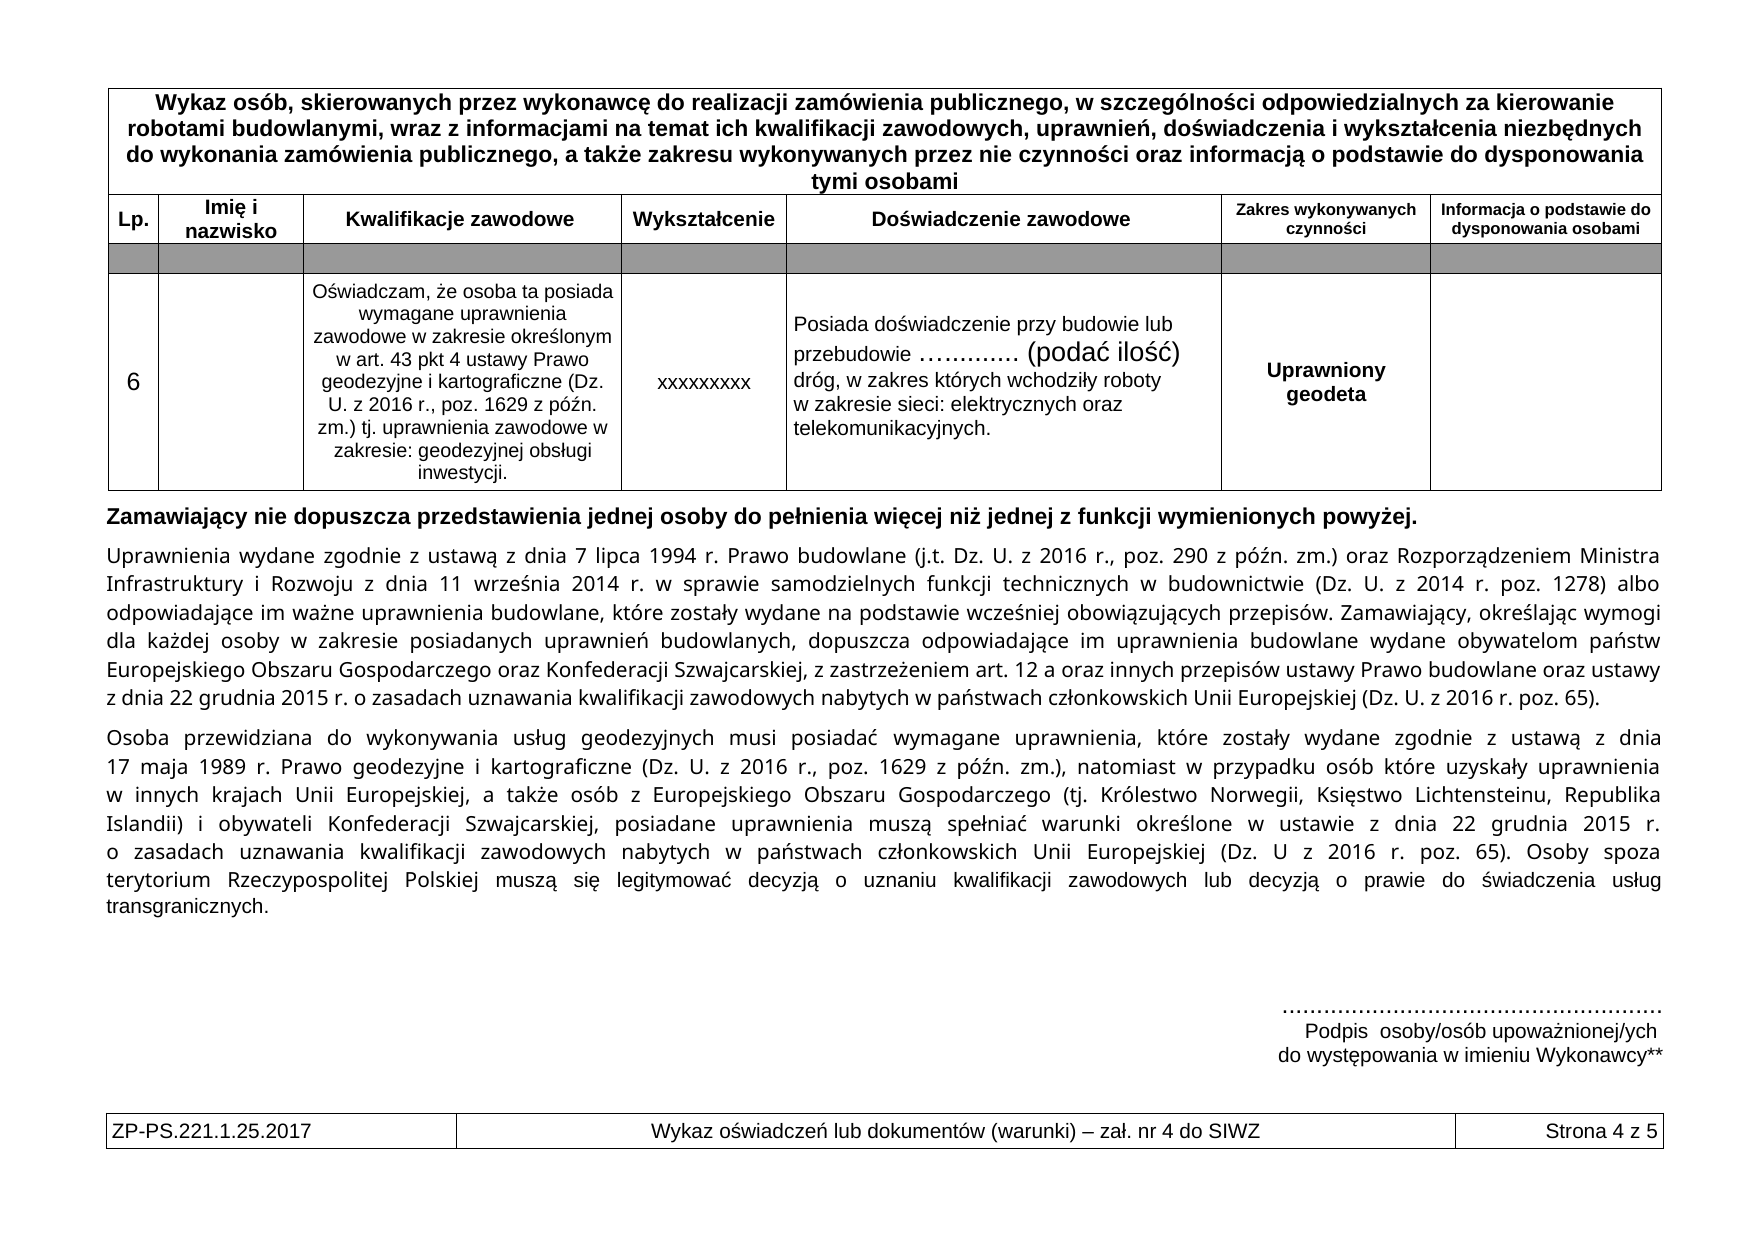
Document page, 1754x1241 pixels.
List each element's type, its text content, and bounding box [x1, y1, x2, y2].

table_cell [109, 244, 158, 273]
table_cell [1431, 274, 1661, 489]
table_cell Zakres wykonywanych czynności [1222, 195, 1430, 243]
text Podpis osoby/osób upoważnionej/ych [579, 1018, 1663, 1042]
table_cell Posiada doświadczenie przy budowie lub przebudowie ….......... (podać ilość) dróg, w zakres których wchodziły roboty w zakresie sieci: elektrycznych oraz telekomunikacyjnych. [787, 274, 1221, 489]
table_cell [159, 244, 303, 273]
table_cell Kwalifikacje zawodowe [304, 195, 621, 243]
table_cell [304, 244, 621, 273]
table_cell [787, 244, 1221, 273]
table_cell Imię i nazwisko [159, 195, 303, 243]
table_cell 6 [109, 274, 158, 489]
table_cell Lp. [109, 195, 158, 243]
table_header Wykaz osób, skierowanych przez wykonawcę do realizacji zamówienia publicznego, w szczególności odpowiedzialnych za kierowanie robotami budowlanymi, wraz z informacjami na temat ich kwalifikacji zawodowych, uprawnień, doświadczenia i wykształcenia niezbędnych do wykonania zamówienia publicznego, a także zakresu wykonywanych przez nie czynności oraz informacją o podstawie do dysponowania tymi osobami [109, 89, 1661, 194]
table_cell [159, 274, 303, 489]
table_cell xxxxxxxxx [622, 274, 786, 489]
table_cell Doświadczenie zawodowe [787, 195, 1221, 243]
table_cell [1222, 244, 1430, 273]
table_cell Wykształcenie [622, 195, 786, 243]
table_cell Uprawniony geodeta [1222, 274, 1430, 489]
table_cell [622, 244, 786, 273]
table_cell Informacja o podstawie do dysponowania osobami [1431, 195, 1661, 243]
table_cell [1654, 244, 1661, 273]
text Zamawiający nie dopuszcza przedstawienia jednej osoby do pełnienia więcej niż jednej z funkcji wymienionych powyżej. [106, 503, 1663, 529]
list Osoba przewidziana do wykonywania usług geodezyjnych musi posiadać wymagane uprawnienia, które zostały wydane zgodnie z ustawą z dnia 17 maja 1989 r. Prawo geodezyjne i kartograficzne (Dz. U. z 2016 r., poz. 1629 z późn. zm.), natomiast w przypadku osób które uzyskały uprawnienia w innych krajach Unii Europejskiej, a także osób z Europejskiego Obszaru Gospodarczego (tj. Królestwo Norwegii, Księstwo Lichtensteinu, Republika Islandii) i obywateli Konfederacji Szwajcarskiej, posiadane uprawnienia muszą spełniać warunki określone w ustawie z dnia 22 grudnia 2015 r. o zasadach uznawania kwalifikacji zawodowych nabytych w państwach członkowskich Unii Europejskiej (Dz. U z 2016 r. poz. 65). Osoby spoza terytorium Rzeczypospolitej Polskiej muszą się legitymować decyzją o uznaniu kwalifikacji zawodowych lub decyzją o prawie do świadczenia usług transgranicznych. [106, 723, 1663, 918]
table_cell Oświadczam, że osoba ta posiada wymagane uprawnienia zawodowe w zakresie określonym w art. 43 pkt 4 ustawy Prawo geodezyjne i kartograficzne (Dz. U. z 2016 r., poz. 1629 z późn. zm.) tj. uprawnienia zawodowe w zakresie: geodezyjnej obsługi inwestycji. [304, 274, 621, 489]
list Uprawnienia wydane zgodnie z ustawą z dnia 7 lipca 1994 r. Prawo budowlane (j.t. Dz. U. z 2016 r., poz. 290 z późn. zm.) oraz Rozporządzeniem Ministra Infrastruktury i Rozwoju z dnia 11 września 2014 r. w sprawie samodzielnych funkcji technicznych w budownictwie (Dz. U. z 2014 r. poz. 1278) albo odpowiadające im ważne uprawnienia budowlane, które zostały wydane na podstawie wcześniej obowiązujących przepisów. Zamawiający, określając wymogi dla każdej osoby w zakresie posiadanych uprawnień budowlanych, dopuszcza odpowiadające im uprawnienia budowlane wydane obywatelom państw Europejskiego Obszaru Gospodarczego oraz Konfederacji Szwajcarskiej, z zastrzeżeniem art. 12 a oraz innych przepisów ustawy Prawo budowlane oraz ustawy z dnia 22 grudnia 2015 r. o zasadach uznawania kwalifikacji zawodowych nabytych w państwach członkowskich Unii Europejskiej (Dz. U. z 2016 r. poz. 65). [106, 541, 1663, 712]
text ....................................................... [579, 990, 1663, 1018]
text do występowania w imieniu Wykonawcy** [579, 1042, 1663, 1066]
table_cell [1431, 244, 1438, 273]
